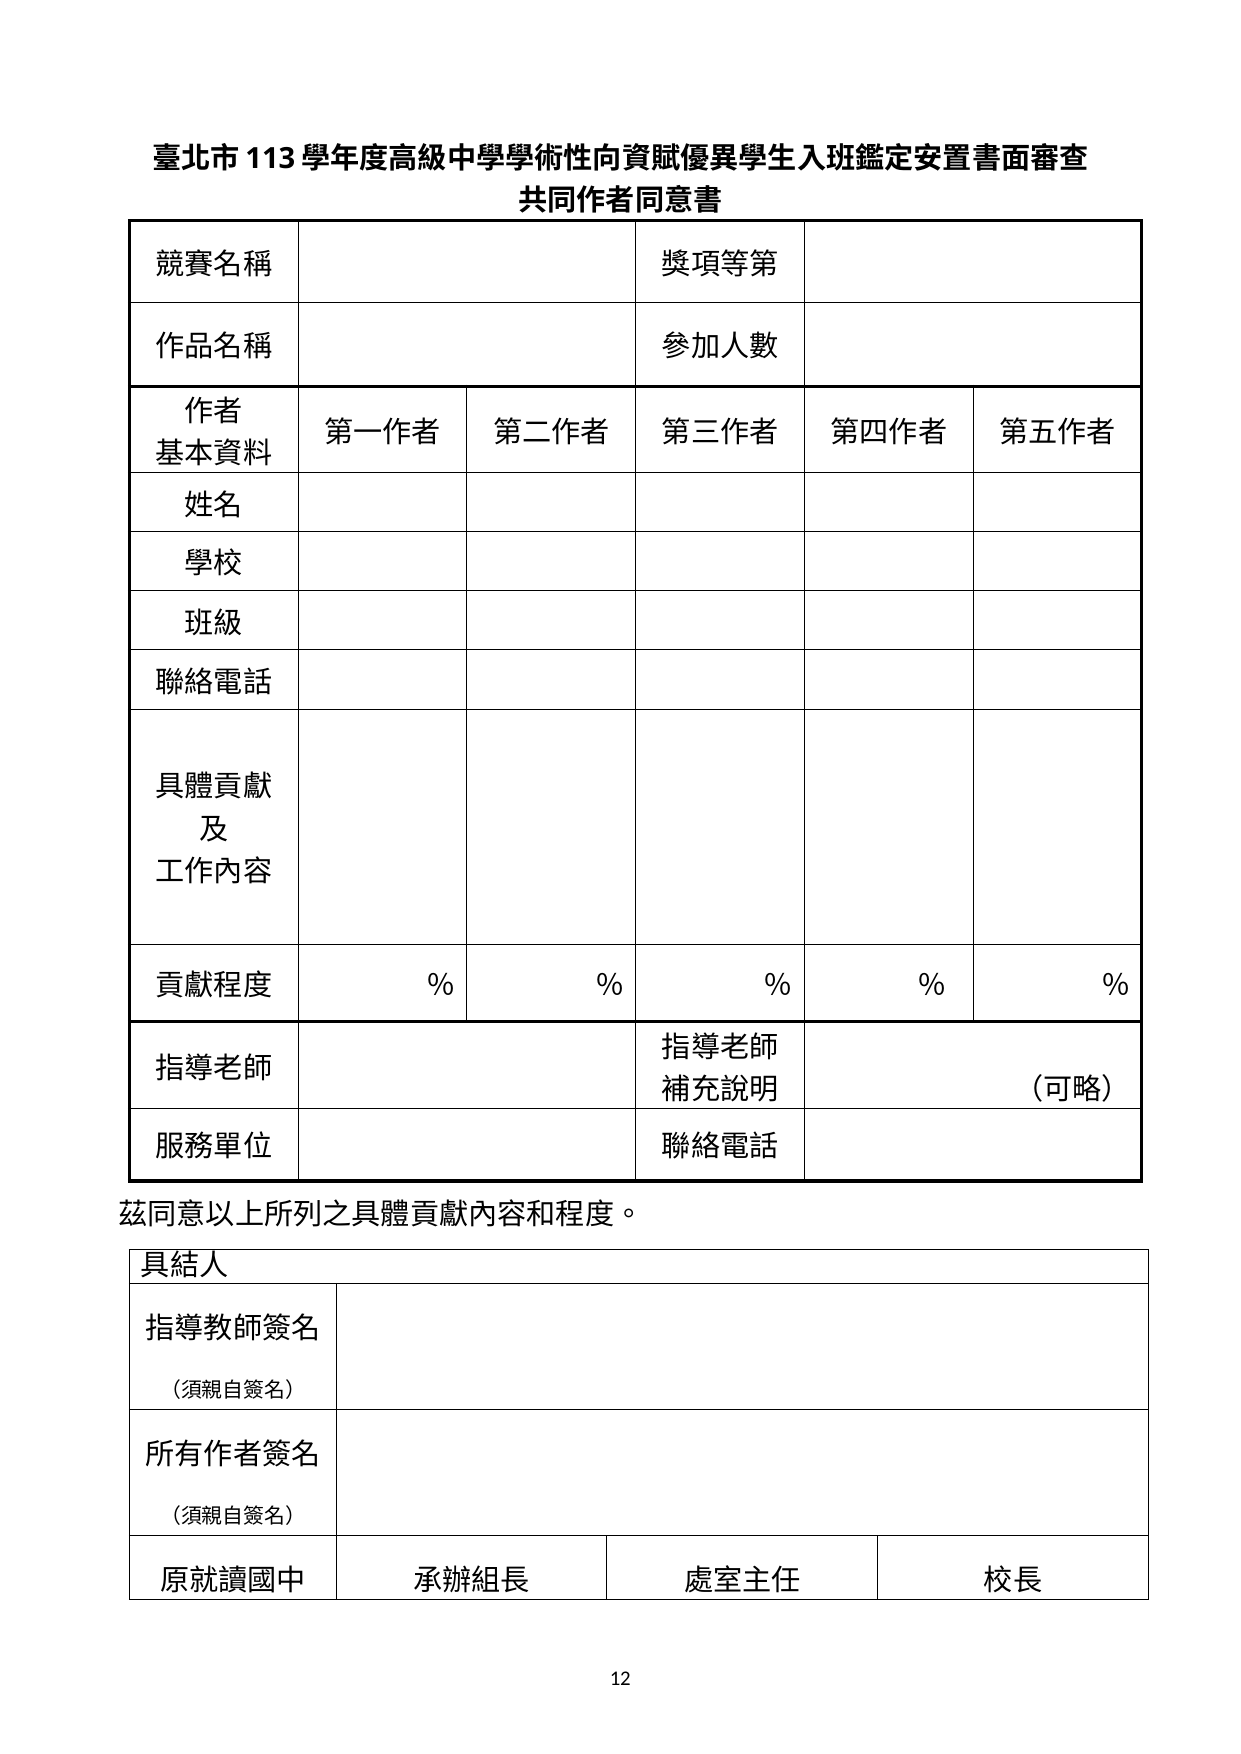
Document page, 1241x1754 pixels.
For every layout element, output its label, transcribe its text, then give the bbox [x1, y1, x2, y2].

table_header [805, 222, 1140, 302]
table_cell [974, 710, 1140, 943]
table_cell 第二作者 [467, 388, 635, 472]
table_cell ％ [974, 945, 1140, 1020]
table_cell 第五作者 [974, 388, 1140, 472]
table_cell （可略） [805, 1023, 1140, 1108]
table_cell [467, 591, 635, 649]
table_cell ％ [636, 945, 804, 1020]
table_header [299, 222, 635, 302]
table_cell ％ [805, 945, 973, 1020]
table_cell [805, 1109, 1140, 1179]
text 臺北市113學年度高級中學學術性向資賦優異學生入班鑑定安置書面審查 [118, 134, 1122, 177]
table_cell [636, 532, 804, 590]
text 茲同意以上所列之具體貢獻內容和程度。 [118, 1201, 1122, 1230]
table_cell [299, 473, 466, 531]
table_cell [805, 650, 973, 708]
table_cell 處室主任 [607, 1536, 877, 1598]
table_cell [467, 710, 635, 943]
table_cell [636, 710, 804, 943]
table_cell 聯絡電話 [131, 650, 298, 708]
table_cell [299, 303, 635, 384]
table_cell [636, 591, 804, 649]
table_cell [805, 532, 973, 590]
table_cell 作者 基本資料 [131, 388, 298, 472]
table_cell [467, 650, 635, 708]
table_cell 聯絡電話 [636, 1109, 804, 1179]
table_cell 服務單位 [131, 1109, 298, 1179]
table_cell [299, 1109, 635, 1179]
table_cell [467, 473, 635, 531]
table_cell 學校 [131, 532, 298, 590]
table_cell 參加人數 [636, 303, 804, 384]
table_cell [974, 532, 1140, 590]
table_cell 作品名稱 [131, 303, 298, 384]
table_cell [805, 591, 973, 649]
table_cell ％ [467, 945, 635, 1020]
table_cell 第三作者 [636, 388, 804, 472]
table_cell [805, 473, 973, 531]
table_header 具結人 [130, 1250, 1148, 1283]
table_cell 原就讀國中 [130, 1536, 336, 1598]
table_cell 所有作者簽名 （須親自簽名） [130, 1410, 336, 1535]
table_cell [636, 650, 804, 708]
table_cell ％ [299, 945, 466, 1020]
table_header 競賽名稱 [131, 222, 298, 302]
table_cell 第一作者 [299, 388, 466, 472]
table_cell 姓名 [131, 473, 298, 531]
table_cell 校長 [878, 1536, 1148, 1598]
table_cell 第四作者 [805, 388, 973, 472]
table_cell [974, 591, 1140, 649]
table_cell [299, 532, 466, 590]
table_cell [337, 1284, 1148, 1409]
table_cell [467, 532, 635, 590]
table_cell 指導教師簽名 （須親自簽名） [130, 1284, 336, 1409]
table_cell 指導老師 [131, 1023, 298, 1108]
table_cell 承辦組長 [337, 1536, 606, 1598]
table_cell [974, 473, 1140, 531]
table_cell [299, 650, 466, 708]
table_cell 具體貢獻 及 工作內容 [131, 710, 298, 943]
table_cell [974, 650, 1140, 708]
table_cell [299, 710, 466, 943]
table_header 獎項等第 [636, 222, 804, 302]
text 共同作者同意書 [118, 177, 1122, 219]
table_cell [299, 1023, 635, 1108]
table_cell [805, 710, 973, 943]
table_cell [805, 303, 1140, 384]
table_cell 貢獻程度 [131, 945, 298, 1020]
table_cell 班級 [131, 591, 298, 649]
table_cell [299, 591, 466, 649]
table_cell [636, 473, 804, 531]
table_cell [337, 1410, 1148, 1535]
table_cell 指導老師 補充說明 [636, 1023, 804, 1108]
